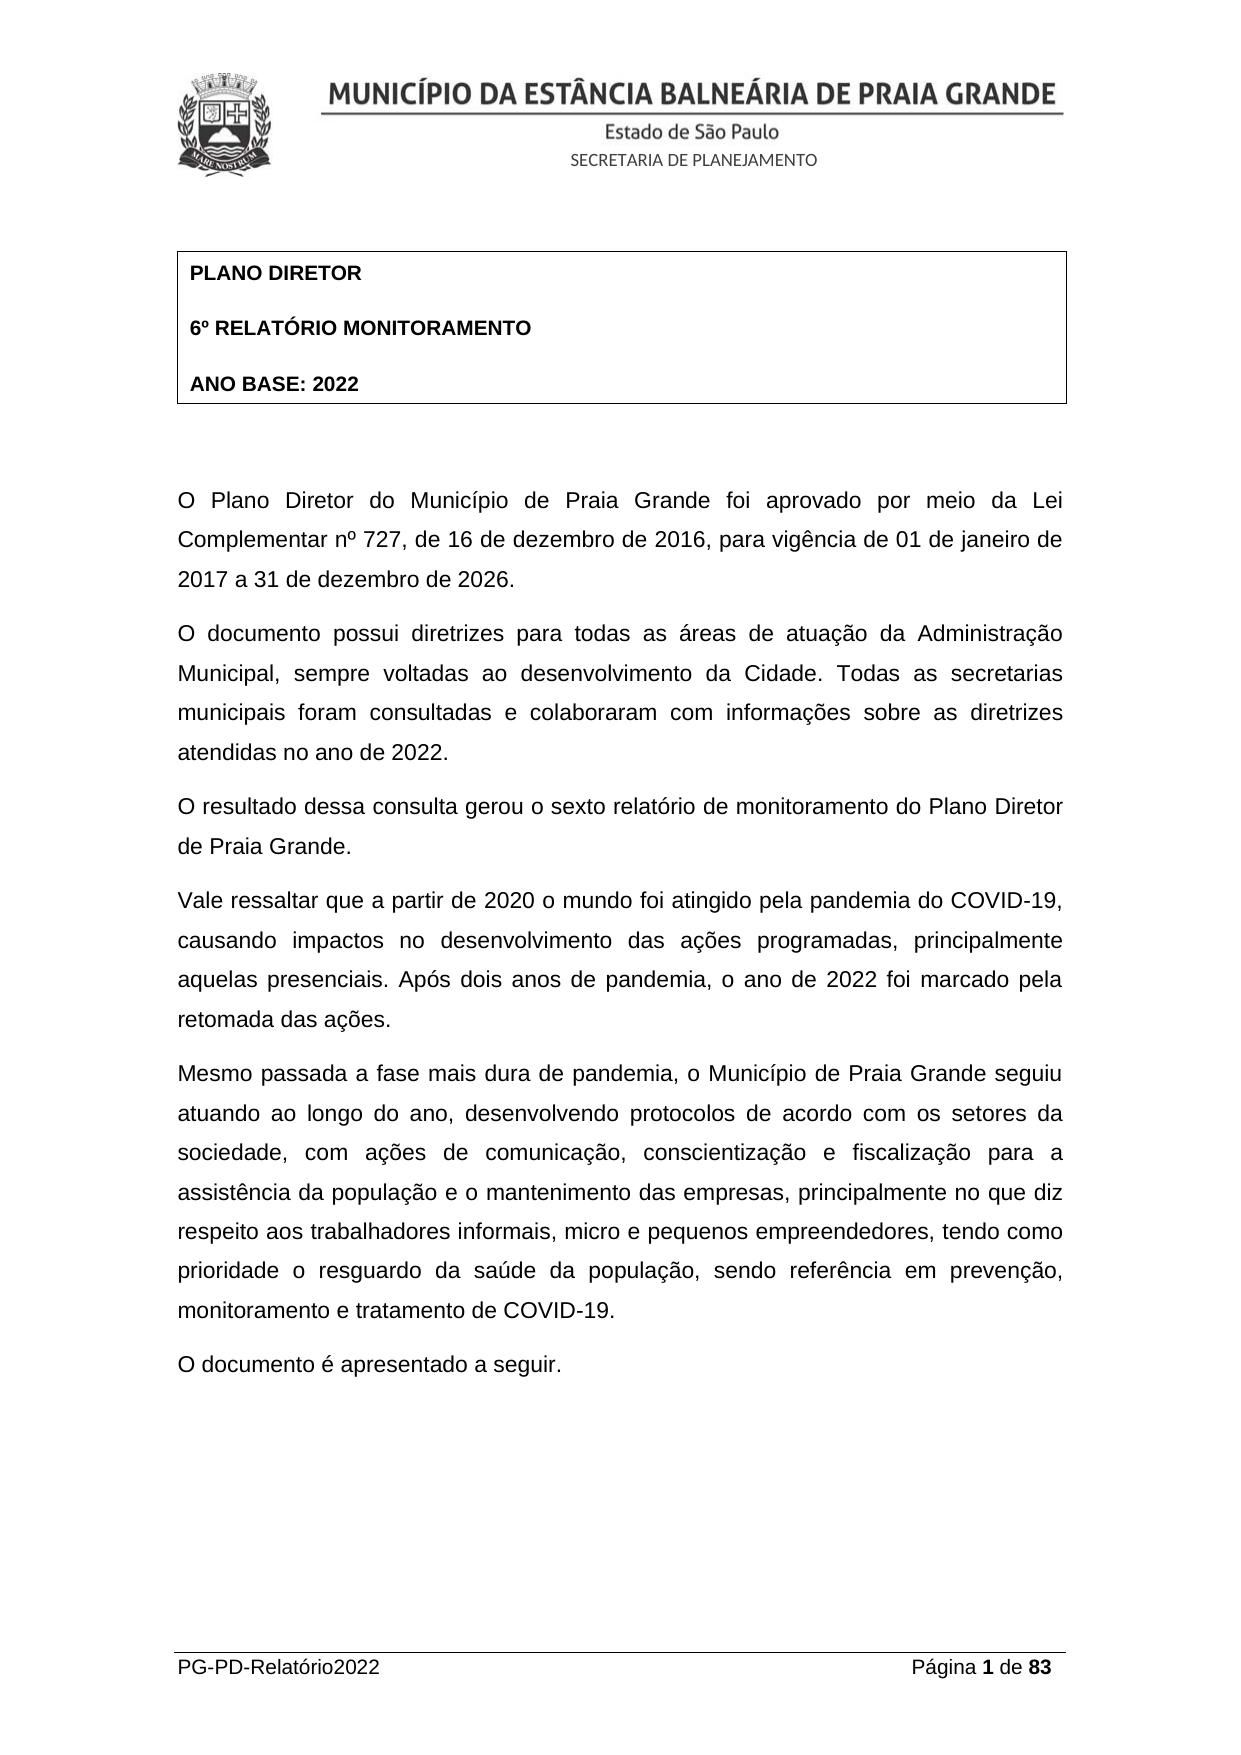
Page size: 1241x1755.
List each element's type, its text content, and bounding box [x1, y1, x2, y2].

text 6º RELATÓRIO MONITORAMENTO ANO BASE: 2022 [189, 285, 546, 395]
text O resultado dessa consulta gerou o sexto relatório de monitoramento do Plano Diretor de Praia Grande. [177, 793, 1063, 859]
text PLANO DIRETOR [189, 261, 1066, 285]
text O documento possui diretrizes para todas as áreas de atuação da Administração Municipal, sempre voltadas ao desenvolvimento da Cidade. Todas as secretarias municipais foram consultadas e colaboraram com informações sobre as diretrizes atendidas no ano de 2022. [177, 620, 1063, 765]
text Mesmo passada a fase mais dura de pandemia, o Município de Praia Grande seguiu atuando ao longo do ano, desenvolvendo protocolos de acordo com os setores da sociedade, com ações de comunicação, conscientização e fiscalização para a assistência da população e o mantenimento das empresas, principalmente no que diz respeito aos trabalhadores informais, micro e pequenos empreendedores, tendo como prioridade o resguardo da saúde da população, sendo referência em prevenção, monitoramento e tratamento de COVID-19. [177, 1060, 1063, 1323]
text O documento é apresentado a seguir. [177, 1351, 1063, 1378]
text O Plano Diretor do Município de Praia Grande foi aprovado por meio da Lei Complementar nº 727, de 16 de dezembro de 2016, para vigência de 01 de janeiro de 2017 a 31 de dezembro de 2026. [177, 487, 1063, 592]
text Vale ressaltar que a partir de 2020 o mundo foi atingido pela pandemia do COVID-19, causando impactos no desenvolvimento das ações programadas, principalmente aquelas presenciais. Após dois anos de pandemia, o ano de 2022 foi marcado pela retomada das ações. [177, 887, 1063, 1032]
